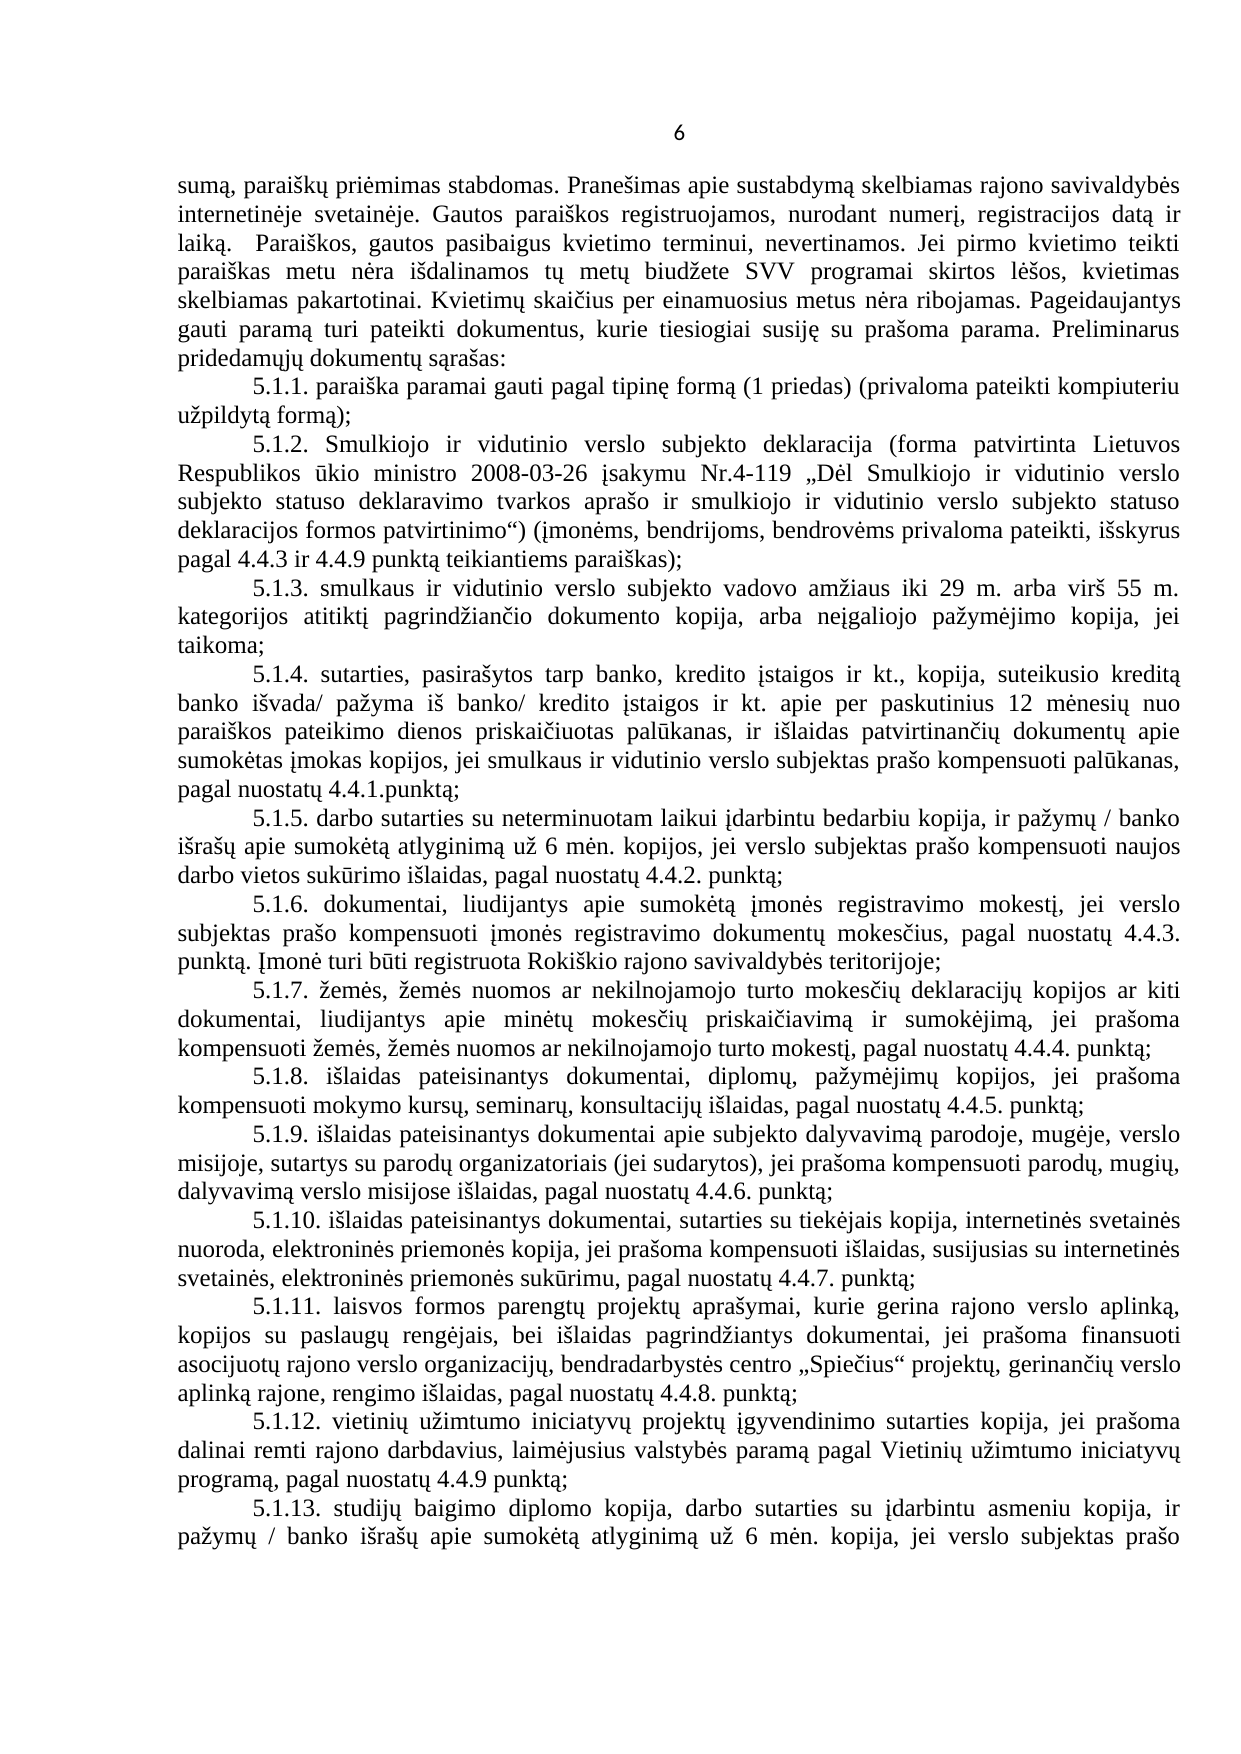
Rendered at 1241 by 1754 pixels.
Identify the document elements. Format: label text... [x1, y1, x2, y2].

text sumą, paraiškų priėmimas stabdomas. Pranešimas apie sustabdymą skelbiamas rajono savivaldybės internetinėje svetainėje. Gautos paraiškos registruojamos, nurodant numerį, registracijos datą ir laiką. Paraiškos, gautos pasibaigus kvietimo terminui, nevertinamos. Jei pirmo kvietimo teikti paraiškas metu nėra išdalinamos tų metų biudžete SVV programai skirtos lėšos, kvietimas skelbiamas pakartotinai. Kvietimų skaičius per einamuosius metus nėra ribojamas. Pageidaujantys gauti paramą turi pateikti dokumentus, kurie tiesiogiai susiję su prašoma parama. Preliminarus pridedamųjų dokumentų sąrašas: [177, 170, 1181, 371]
text 5.1.2. Smulkiojo ir vidutinio verslo subjekto deklaracija (forma patvirtinta Lietuvos Respublikos ūkio ministro 2008-03-26 įsakymu Nr.4-119 „Dėl Smulkiojo ir vidutinio verslo subjekto statuso deklaravimo tvarkos aprašo ir smulkiojo ir vidutinio verslo subjekto statuso deklaracijos formos patvirtinimo“) (įmonėms, bendrijoms, bendrovėms privaloma pateikti, išskyrus pagal 4.4.3 ir 4.4.9 punktą teikiantiems paraiškas); [177, 429, 1181, 573]
text 5.1.5. darbo sutarties su neterminuotam laikui įdarbintu bedarbiu kopija, ir pažymų / banko išrašų apie sumokėtą atlyginimą už 6 mėn. kopijos, jei verslo subjektas prašo kompensuoti naujos darbo vietos sukūrimo išlaidas, pagal nuostatų 4.4.2. punktą; [177, 803, 1181, 889]
text 5.1.13. studijų baigimo diplomo kopija, darbo sutarties su įdarbintu asmeniu kopija, ir pažymų / banko išrašų apie sumokėtą atlyginimą už 6 mėn. kopija, jei verslo subjektas prašo [177, 1493, 1181, 1550]
text 5.1.12. vietinių užimtumo iniciatyvų projektų įgyvendinimo sutarties kopija, jei prašoma dalinai remti rajono darbdavius, laimėjusius valstybės paramą pagal Vietinių užimtumo iniciatyvų programą, pagal nuostatų 4.4.9 punktą; [177, 1406, 1181, 1493]
text 5.1.11. laisvos formos parengtų projektų aprašymai, kurie gerina rajono verslo aplinką, kopijos su paslaugų rengėjais, bei išlaidas pagrindžiantys dokumentai, jei prašoma finansuoti asocijuotų rajono verslo organizacijų, bendradarbystės centro „Spiečius“ projektų, gerinančių verslo aplinką rajone, rengimo išlaidas, pagal nuostatų 4.4.8. punktą; [177, 1291, 1181, 1406]
text 5.1.9. išlaidas pateisinantys dokumentai apie subjekto dalyvavimą parodoje, mugėje, verslo misijoje, sutartys su parodų organizatoriais (jei sudarytos), jei prašoma kompensuoti parodų, mugių, dalyvavimą verslo misijose išlaidas, pagal nuostatų 4.4.6. punktą; [177, 1119, 1181, 1205]
text 5.1.8. išlaidas pateisinantys dokumentai, diplomų, pažymėjimų kopijos, jei prašoma kompensuoti mokymo kursų, seminarų, konsultacijų išlaidas, pagal nuostatų 4.4.5. punktą; [177, 1061, 1181, 1119]
text 5.1.10. išlaidas pateisinantys dokumentai, sutarties su tiekėjais kopija, internetinės svetainės nuoroda, elektroninės priemonės kopija, jei prašoma kompensuoti išlaidas, susijusias su internetinės svetainės, elektroninės priemonės sukūrimu, pagal nuostatų 4.4.7. punktą; [177, 1205, 1181, 1291]
text 5.1.4. sutarties, pasirašytos tarp banko, kredito įstaigos ir kt., kopija, suteikusio kreditą banko išvada/ pažyma iš banko/ kredito įstaigos ir kt. apie per paskutinius 12 mėnesių nuo paraiškos pateikimo dienos priskaičiuotas palūkanas, ir išlaidas patvirtinančių dokumentų apie sumokėtas įmokas kopijos, jei smulkaus ir vidutinio verslo subjektas prašo kompensuoti palūkanas, pagal nuostatų 4.4.1.punktą; [177, 659, 1181, 803]
text 5.1.1. paraiška paramai gauti pagal tipinę formą (1 priedas) (privaloma pateikti kompiuteriu užpildytą formą); [177, 371, 1181, 429]
text 5.1.7. žemės, žemės nuomos ar nekilnojamojo turto mokesčių deklaracijų kopijos ar kiti dokumentai, liudijantys apie minėtų mokesčių priskaičiavimą ir sumokėjimą, jei prašoma kompensuoti žemės, žemės nuomos ar nekilnojamojo turto mokestį, pagal nuostatų 4.4.4. punktą; [177, 975, 1181, 1061]
text 5.1.3. smulkaus ir vidutinio verslo subjekto vadovo amžiaus iki 29 m. arba virš 55 m. kategorijos atitiktį pagrindžiančio dokumento kopija, arba neįgaliojo pažymėjimo kopija, jei taikoma; [177, 573, 1181, 659]
text 5.1.6. dokumentai, liudijantys apie sumokėtą įmonės registravimo mokestį, jei verslo subjektas prašo kompensuoti įmonės registravimo dokumentų mokesčius, pagal nuostatų 4.4.3. punktą. Įmonė turi būti registruota Rokiškio rajono savivaldybės teritorijoje; [177, 889, 1181, 975]
